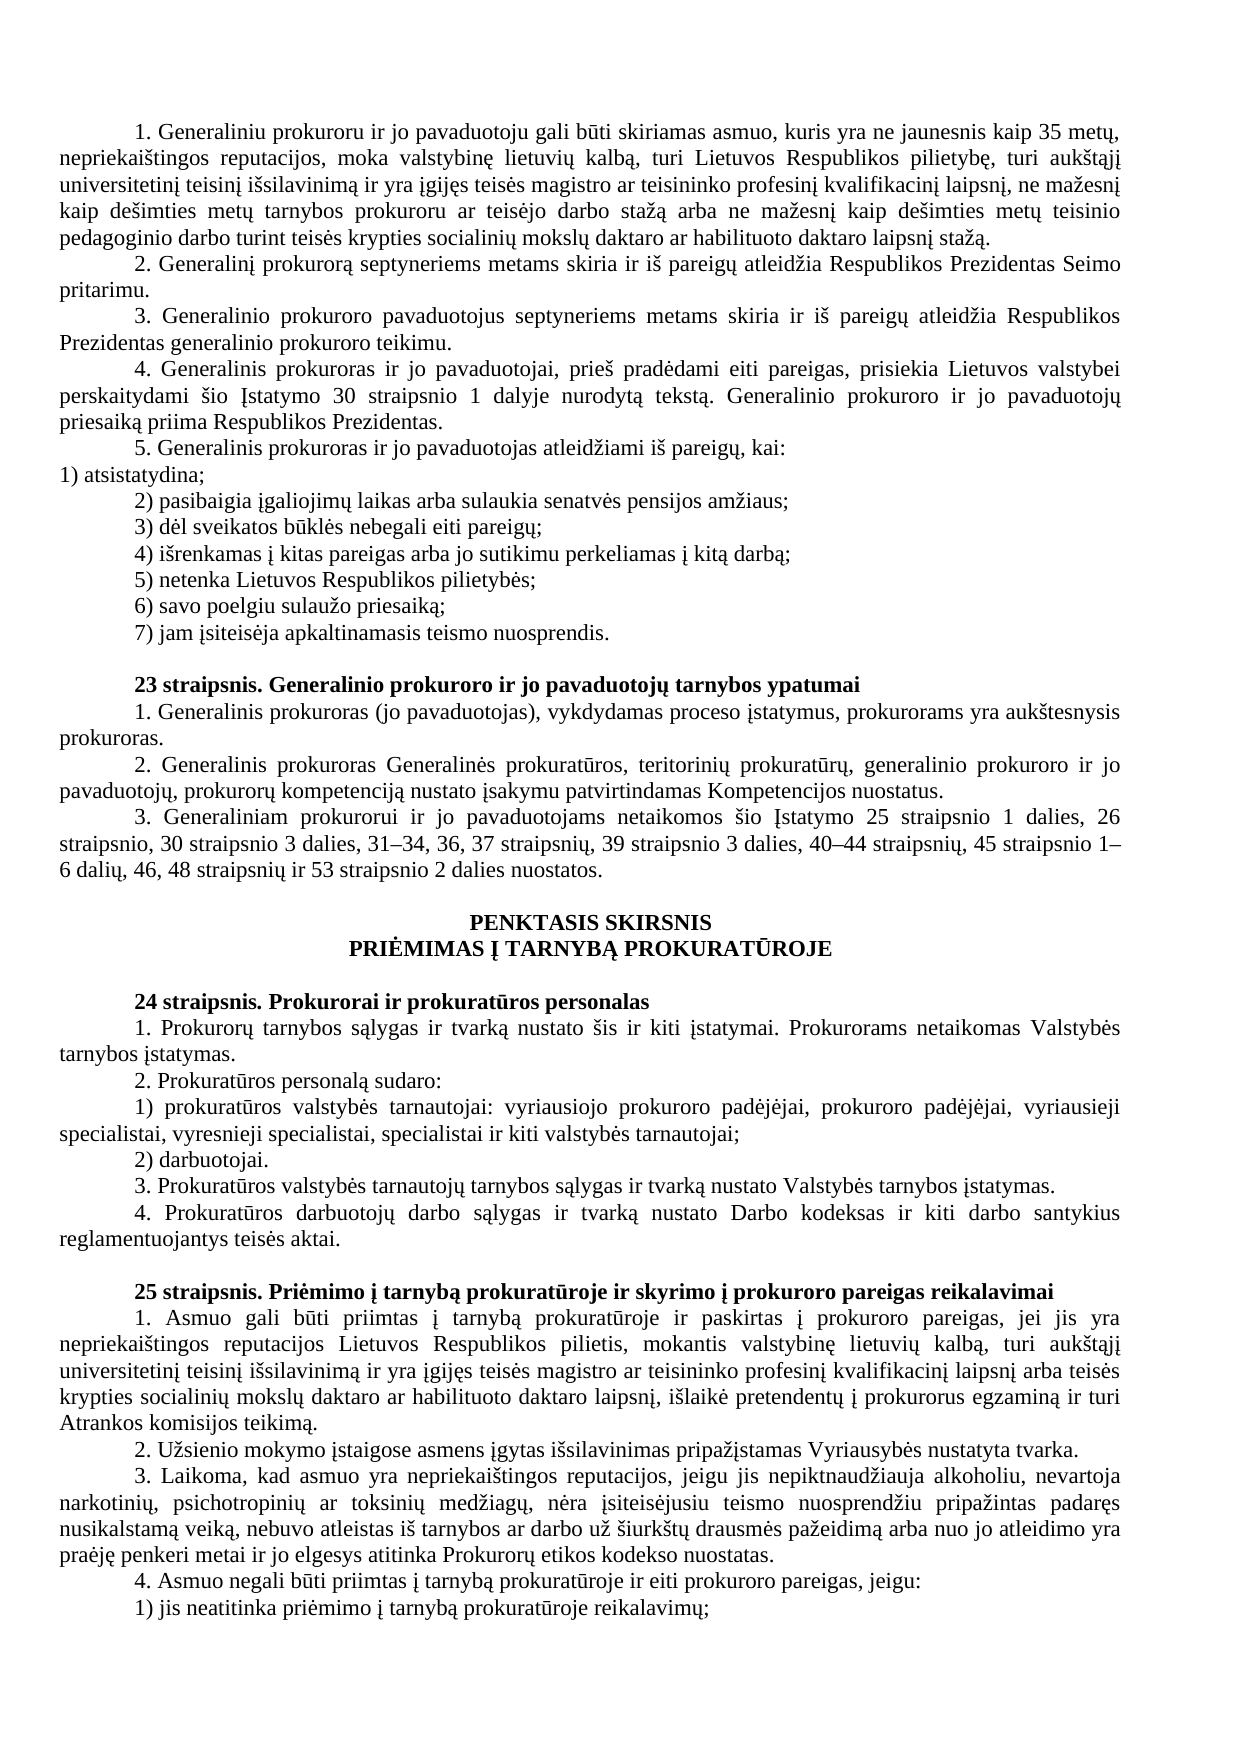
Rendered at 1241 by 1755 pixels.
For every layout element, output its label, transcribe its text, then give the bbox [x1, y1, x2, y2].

text 1. Asmuo gali būti priimtas į tarnybą prokuratūroje ir paskirtas į prokuroro pareigas, jei jis yra nepriekaištingos reputacijos Lietuvos Respublikos pilietis, mokantis valstybinę lietuvių kalbą, turi aukštąjį universitetinį teisinį išsilavinimą ir yra įgijęs teisės magistro ar teisininko profesinį kvalifikacinį laipsnį arba teisės krypties socialinių mokslų daktaro ar habilituoto daktaro laipsnį, išlaikė pretendentų į prokurorus egzaminą ir turi Atrankos komisijos teikimą. [59, 1304, 1122, 1436]
text 3. Generaliniam prokurorui ir jo pavaduotojams netaikomos šio Įstatymo 25 straipsnio 1 dalies, 26 straipsnio, 30 straipsnio 3 dalies, 31–34, 36, 37 straipsnių, 39 straipsnio 3 dalies, 40–44 straipsnių, 45 straipsnio 1–6 dalių, 46, 48 straipsnių ir 53 straipsnio 2 dalies nuostatos. [59, 803, 1122, 882]
text 4. Asmuo negali būti priimtas į tarnybą prokuratūroje ir eiti prokuroro pareigas, jeigu: [59, 1568, 1122, 1594]
text 2) darbuotojai. [59, 1146, 1122, 1172]
text 2. Prokuratūros personalą sudaro: [59, 1067, 1122, 1093]
text 5) netenka Lietuvos Respublikos pilietybės; [59, 566, 1122, 592]
text 6) savo poelgiu sulaužo priesaiką; [59, 592, 1122, 619]
text 2) pasibaigia įgaliojimų laikas arba sulaukia senatvės pensijos amžiaus; [59, 487, 1122, 513]
text 3. Laikoma, kad asmuo yra nepriekaištingos reputacijos, jeigu jis nepiktnaudžiauja alkoholiu, nevartoja narkotinių, psichotropinių ar toksinių medžiagų, nėra įsiteisėjusiu teismo nuosprendžiu pripažintas padaręs nusikalstamą veiką, nebuvo atleistas iš tarnybos ar darbo už šiurkštų drausmės pažeidimą arba nuo jo atleidimo yra praėję penkeri metai ir jo elgesys atitinka Prokurorų etikos kodekso nuostatas. [59, 1462, 1122, 1568]
text 4. Generalinis prokuroras ir jo pavaduotojai, prieš pradėdami eiti pareigas, prisiekia Lietuvos valstybei perskaitydami šio Įstatymo 30 straipsnio 1 dalyje nurodytą tekstą. Generalinio prokuroro ir jo pavaduotojų priesaiką priima Respublikos Prezidentas. [59, 355, 1122, 434]
text Priėmimas į tarnybą prokuratūroje [59, 935, 1122, 961]
subtitle 23 straipsnis. Generalinio prokuroro ir jo pavaduotojų tarnybos ypatumai [59, 672, 1122, 698]
text 1) atsistatydina; [59, 461, 1122, 487]
text 3. Prokuratūros valstybės tarnautojų tarnybos sąlygas ir tvarką nustato Valstybės tarnybos įstatymas. [59, 1172, 1122, 1199]
text 1. Prokurorų tarnybos sąlygas ir tvarką nustato šis ir kiti įstatymai. Prokurorams netaikomas Valstybės tarnybos įstatymas. [59, 1014, 1122, 1067]
text Penktasis skirsnis [59, 909, 1122, 935]
text 2. Generalinį prokurorą septyneriems metams skiria ir iš pareigų atleidžia Respublikos Prezidentas Seimo pritarimu. [59, 250, 1122, 303]
text 4. Prokuratūros darbuotojų darbo sąlygas ir tvarką nustato Darbo kodeksas ir kiti darbo santykius reglamentuojantys teisės aktai. [59, 1199, 1122, 1251]
text 2. Užsienio mokymo įstaigose asmens įgytas išsilavinimas pripažįstamas Vyriausybės nustatyta tvarka. [59, 1436, 1122, 1462]
text 25 straipsnis. Priėmimo į tarnybą prokuratūroje ir skyrimo į prokuroro pareigas reikalavimai [134, 1278, 1122, 1304]
text 7) jam įsiteisėja apkaltinamasis teismo nuosprendis. [59, 619, 1122, 645]
text 1) prokuratūros valstybės tarnautojai: vyriausiojo prokuroro padėjėjai, prokuroro padėjėjai, vyriausieji specialistai, vyresnieji specialistai, specialistai ir kiti valstybės tarnautojai; [59, 1093, 1122, 1146]
text 2. Generalinis prokuroras Generalinės prokuratūros, teritorinių prokuratūrų, generalinio prokuroro ir jo pavaduotojų, prokurorų kompetenciją nustato įsakymu patvirtindamas Kompetencijos nuostatus. [59, 751, 1122, 803]
text 4) išrenkamas į kitas pareigas arba jo sutikimu perkeliamas į kitą darbą; [59, 540, 1122, 566]
text 3. Generalinio prokuroro pavaduotojus septyneriems metams skiria ir iš pareigų atleidžia Respublikos Prezidentas generalinio prokuroro teikimu. [59, 303, 1122, 355]
text 3) dėl sveikatos būklės nebegali eiti pareigų; [59, 513, 1122, 540]
text 1) jis neatitinka priėmimo į tarnybą prokuratūroje reikalavimų; [59, 1594, 1122, 1620]
text 5. Generalinis prokuroras ir jo pavaduotojas atleidžiami iš pareigų, kai: [59, 434, 1122, 461]
text 24 straipsnis. Prokurorai ir prokuratūros personalas [59, 988, 1122, 1014]
text 1. Generalinis prokuroras (jo pavaduotojas), vykdydamas proceso įstatymus, prokurorams yra aukštesnysis prokuroras. [59, 698, 1122, 751]
text 1. Generaliniu prokuroru ir jo pavaduotoju gali būti skiriamas asmuo, kuris yra ne jaunesnis kaip 35 metų, nepriekaištingos reputacijos, moka valstybinę lietuvių kalbą, turi Lietuvos Respublikos pilietybę, turi aukštąjį universitetinį teisinį išsilavinimą ir yra įgijęs teisės magistro ar teisininko profesinį kvalifikacinį laipsnį, ne mažesnį kaip dešimties metų tarnybos prokuroru ar teisėjo darbo stažą arba ne mažesnį kaip dešimties metų teisinio pedagoginio darbo turint teisės krypties socialinių mokslų daktaro ar habilituoto daktaro laipsnį stažą. [59, 118, 1122, 250]
